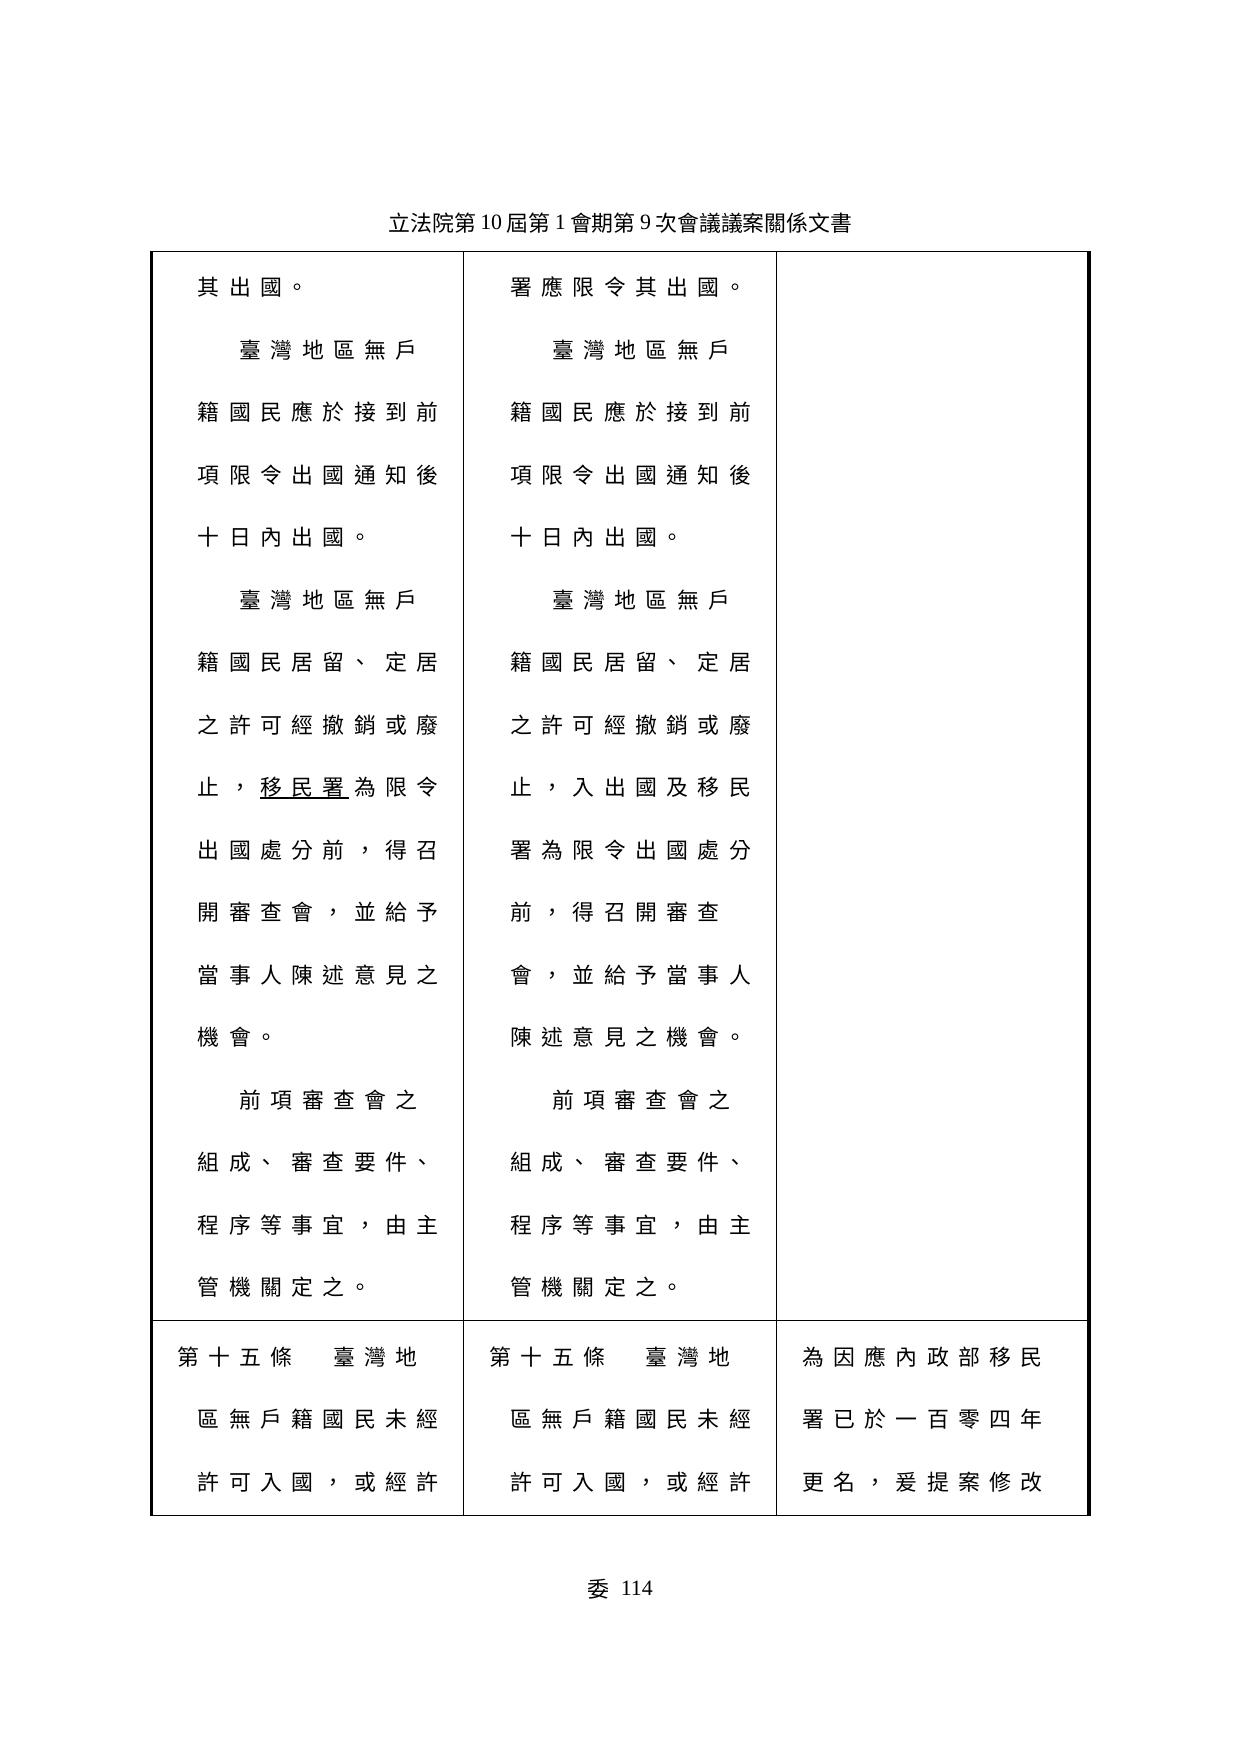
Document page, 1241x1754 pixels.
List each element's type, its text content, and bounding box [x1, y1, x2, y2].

table_cell 第十五條 臺灣地區無戶籍國民未經許可入國，或經許 [153, 1321, 463, 1514]
table_cell 為因應內政部移民署已於一百零四年更名，爰提案修改 [777, 1321, 1087, 1514]
table_cell 其出國。 臺灣地區無戶籍國民應於接到前項限令出國通知後十日內出國。 臺灣地區無戶籍國民居留、定居之許可經撤銷或廢止，移民署為限令出國處分前，得召開審查會，並給予當事人陳述意見之機會。 前項審查會之組成、審查要件、程序等事宜，由主管機關定之。 [153, 252, 463, 1320]
table_cell [777, 252, 1087, 1320]
table_cell 署應限令其出國。 臺灣地區無戶籍國民應於接到前項限令出國通知後十日內出國。 臺灣地區無戶籍國民居留、定居之許可經撤銷或廢止，入出國及移民署為限令出國處分前，得召開審查會，並給予當事人陳述意見之機會。 前項審查會之組成、審查要件、程序等事宜，由主管機關定之。 [464, 252, 776, 1320]
table_cell 第十五條 臺灣地區無戶籍國民未經許可入國，或經許 [464, 1321, 776, 1514]
